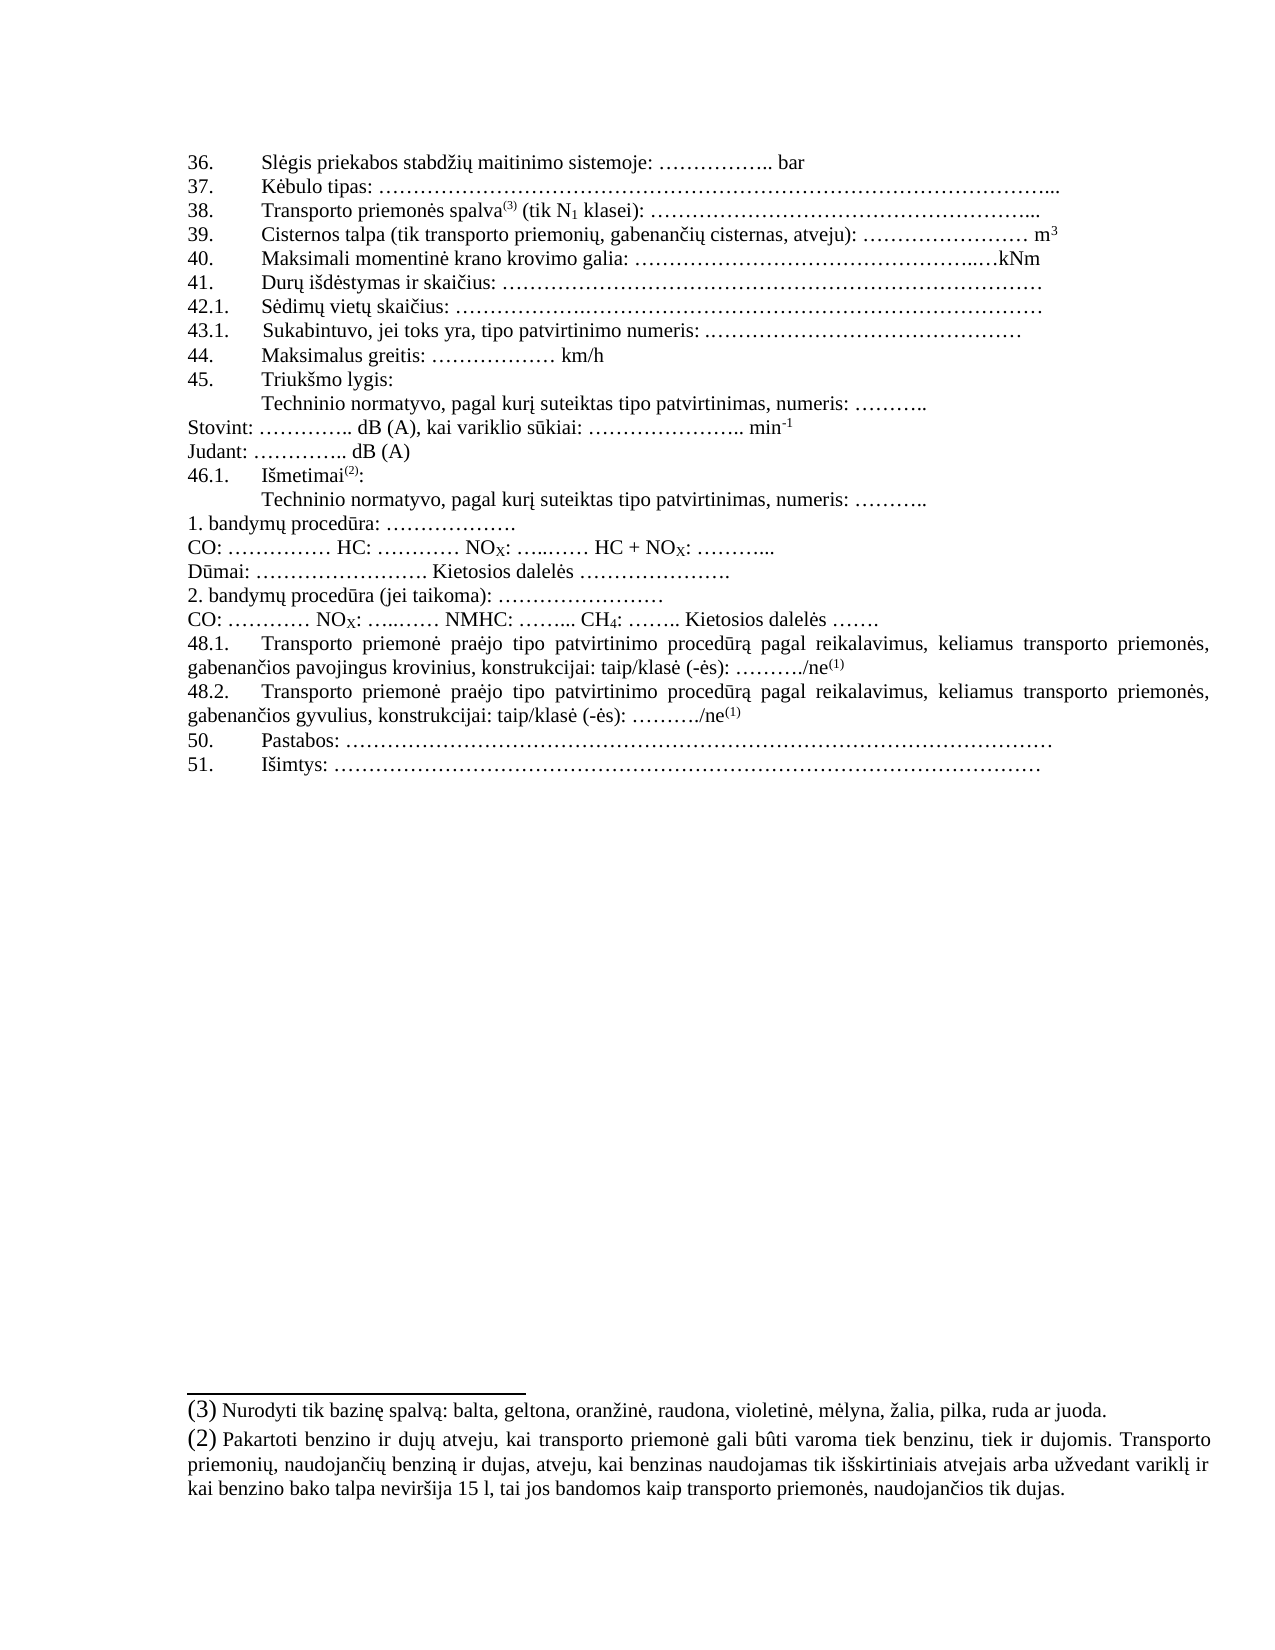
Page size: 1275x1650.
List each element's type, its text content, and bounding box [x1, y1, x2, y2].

text 46.1. Išmetimai: [187, 463, 1211, 487]
text CO: …………… HC: ………… NOX: …..…… HC + NOX: ………... [187, 535, 1211, 559]
text Techninio normatyvo, pagal kurį suteiktas tipo patvirtinimas, numeris: ……….. [261, 391, 1211, 415]
text 36. Slėgis priekabos stabdžių maitinimo sistemoje: …………….. bar [187, 150, 1211, 174]
text 50. Pastabos: ………………………………………………………………………………………… [187, 727, 1211, 752]
text 2. bandymų procedūra (jei taikoma): …………………… [187, 583, 1211, 607]
text 39. Cisternos talpa (tik transporto priemonių, gabenančių cisternas, atveju): …………………… m3 [187, 222, 1211, 246]
text 48.2. Transporto priemonė praėjo tipo patvirtinimo procedūrą pagal reikalavimus, keliamus transporto priemonės, gabenančios gyvulius, konstrukcijai: taip/klasė (-ės): ………./ne(1) [187, 679, 1211, 727]
text Pakartoti benzino ir dujų atveju, kai transporto priemonė gali bûti varoma tiek benzinu, tiek ir dujomis. Transporto priemonių, naudojančių benziną ir dujas, atveju, kai benzinas naudojamas tik išskirtiniais atvejais arba užvedant variklį ir kai benzino bako talpa neviršija 15 l, tai jos bandomos kaip transporto priemonės, naudojančios tik dujas. [187, 1423, 1211, 1500]
text 48.1. Transporto priemonė praėjo tipo patvirtinimo procedūrą pagal reikalavimus, keliamus transporto priemonės, gabenančios pavojingus krovinius, konstrukcijai: taip/klasė (-ės): ………./ne(1) [187, 631, 1211, 679]
text 51. Išimtys: ………………………………………………………………………………………… [187, 752, 1211, 776]
text 37. Kėbulo tipas: ……………………………………………………………………………………... [187, 174, 1211, 198]
text 43.1. Sukabintuvo, jei toks yra, tipo patvirtinimo numeris: .……………………………………… [187, 318, 1211, 342]
text 40. Maksimali momentinė krano krovimo galia: …………………………………………..…kNm [187, 246, 1211, 270]
text 44. Maksimalus greitis: ……………… km/h [187, 342, 1211, 367]
text Nurodyti tik bazinę spalvą: balta, geltona, oranžinė, raudona, violetinė, mėlyna, žalia, pilka, ruda ar juoda. [187, 1394, 1211, 1423]
text 38. Transporto priemonės spalva (tik N1 klasei): ………………………………………………... [187, 198, 1211, 222]
text Stovint: ………….. dB (A), kai variklio sūkiai: ………………….. min-1 [187, 415, 1211, 439]
text 45. Triukšmo lygis: [187, 367, 1211, 391]
text Judant: ………….. dB (A) [187, 439, 1211, 463]
text CO: ………… NOX: …..…… NMHC: ……... CH4: …….. Kietosios dalelės ……. [187, 607, 1211, 631]
text 1. bandymų procedūra: ………………. [187, 511, 1211, 535]
text 41. Durų išdėstymas ir skaičius: …………………………………………………………………… [187, 270, 1211, 294]
text Dūmai: ……………………. Kietosios dalelės …………………. [187, 559, 1211, 583]
text 42.1. Sėdimų vietų skaičius: ……………….………………………………………………………… [187, 294, 1211, 318]
text Techninio normatyvo, pagal kurį suteiktas tipo patvirtinimas, numeris: ……….. [261, 487, 1211, 511]
